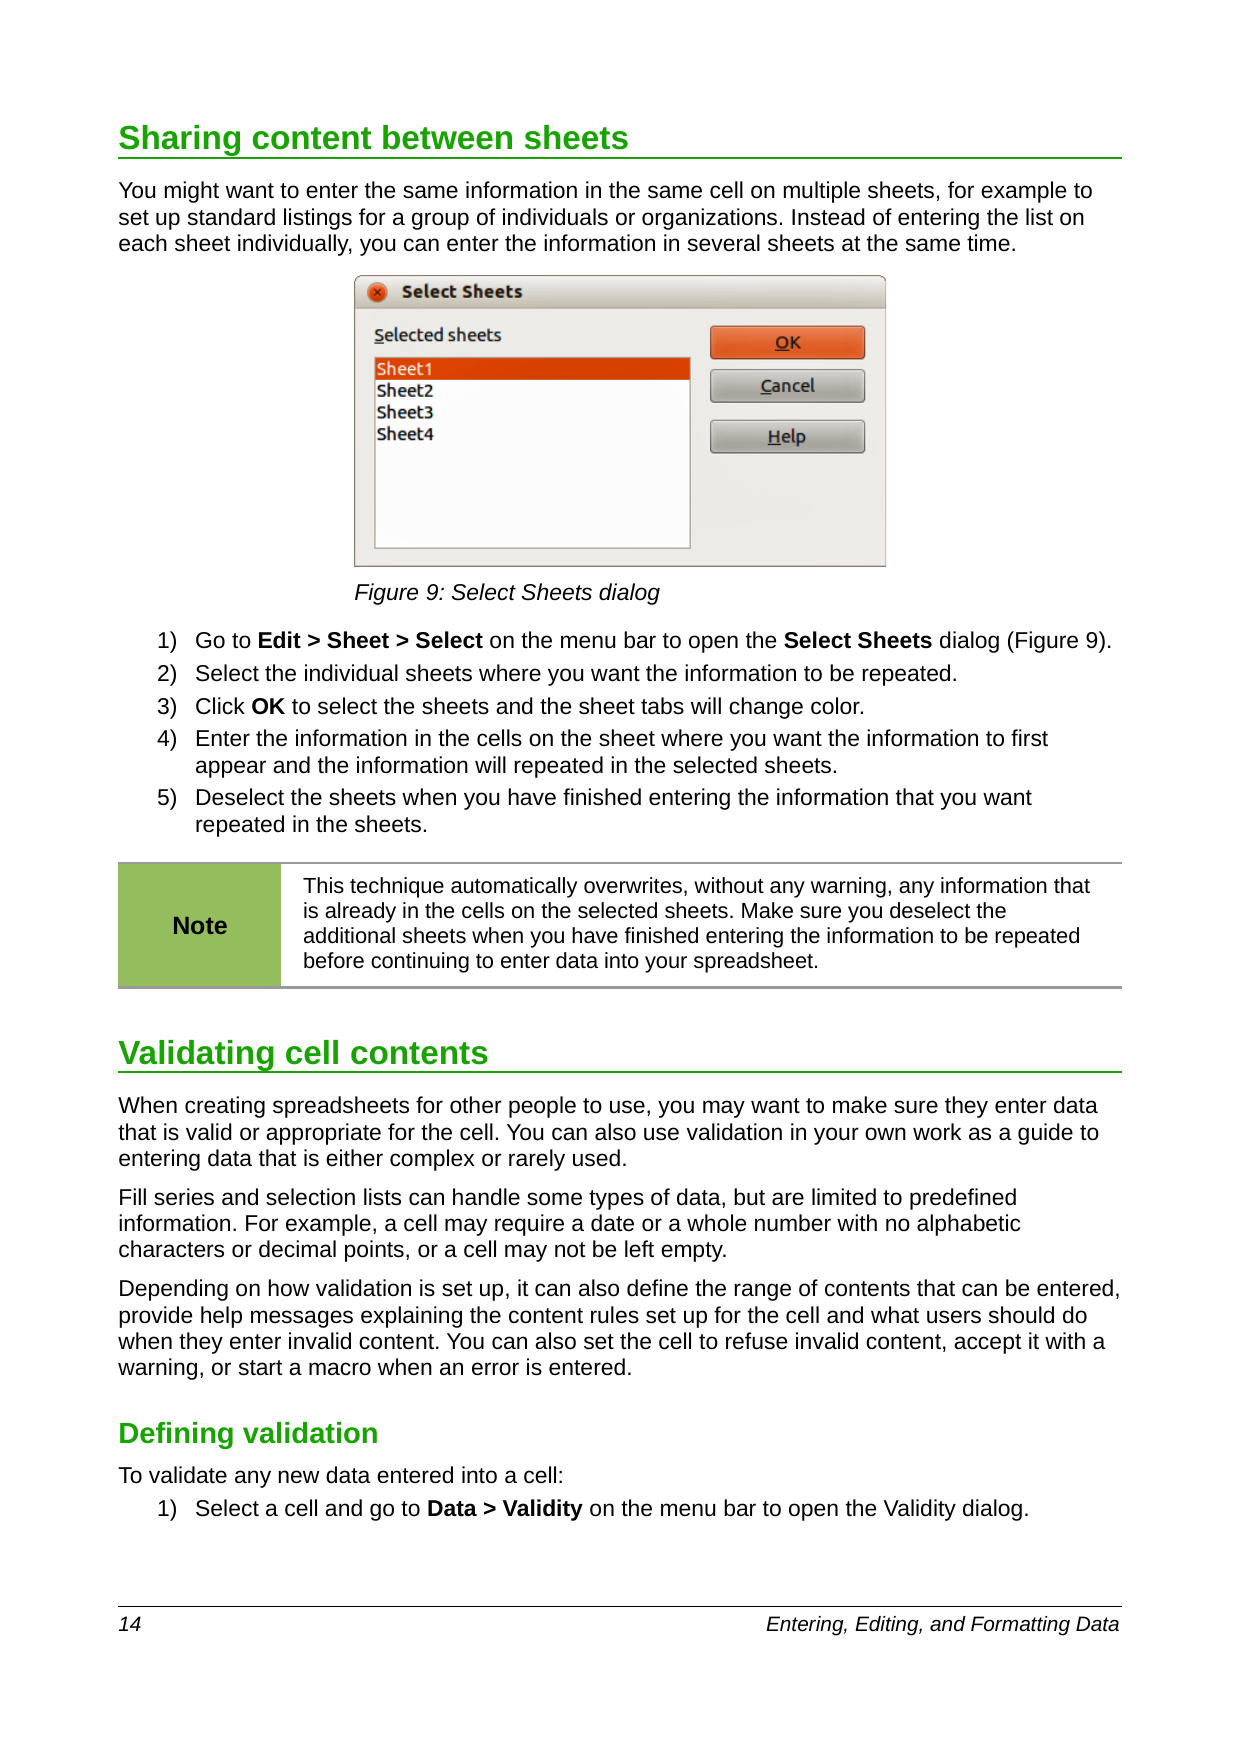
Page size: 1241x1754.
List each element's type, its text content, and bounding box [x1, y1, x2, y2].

table_header This technique automatically overwrites, without any warning, any information that is already in the cells on the selected sheets. Make sure you deselect the additional sheets when you have finished entering the information to be repeated before continuing to enter data into your spreadsheet. [281, 864, 1122, 986]
list Deselect the sheets when you have finished entering the information that you want repeated in the sheets. [177, 784, 1122, 837]
subtitle Validating cell contents [118, 1033, 1122, 1071]
list Go to Edit > Sheet > Select on the menu bar to open the Select Sheets dialog (Figure 9). [177, 627, 1122, 654]
list Enter the information in the cells on the sheet where you want the information to first appear and the information will repeated in the selected sheets. [177, 725, 1122, 778]
subtitle Sharing content between sheets [118, 118, 1122, 157]
list You might want to enter the same information in the same cell on multiple sheets, for example to set up standard listings for a group of individuals or organizations. Instead of entering the list on each sheet individually, you can enter the information in several sheets at the same time. [118, 177, 1122, 257]
list Select a cell and go to Data > Validity on the menu bar to open the Validity dialog. [177, 1495, 1122, 1521]
list Click OK to select the sheets and the sheet tabs will change color. [177, 693, 1122, 719]
list To validate any new data entered into a cell: [118, 1462, 1122, 1488]
table_header Note [118, 864, 281, 986]
text Figure 9: Select Sheets dialog [354, 579, 886, 605]
text Fill series and selection lists can handle some types of data, but are limited to predefined information. For example, a cell may require a date or a whole number with no alphabetic characters or decimal points, or a cell may not be left empty. [118, 1184, 1122, 1263]
picture [354, 275, 887, 567]
list Select the individual sheets where you want the information to be repeated. [177, 660, 1122, 686]
text Depending on how validation is set up, it can also define the range of contents that can be entered, provide help messages explaining the content rules set up for the cell and what users should do when they enter invalid content. You can also set the cell to refuse invalid content, accept it with a warning, or start a macro when an error is entered. [118, 1275, 1122, 1381]
text When creating spreadsheets for other people to use, you may want to make sure they enter data that is valid or appropriate for the cell. You can also use validation in your own work as a guide to entering data that is either complex or rarely used. [118, 1092, 1122, 1171]
subtitle Defining validation [118, 1416, 1122, 1450]
